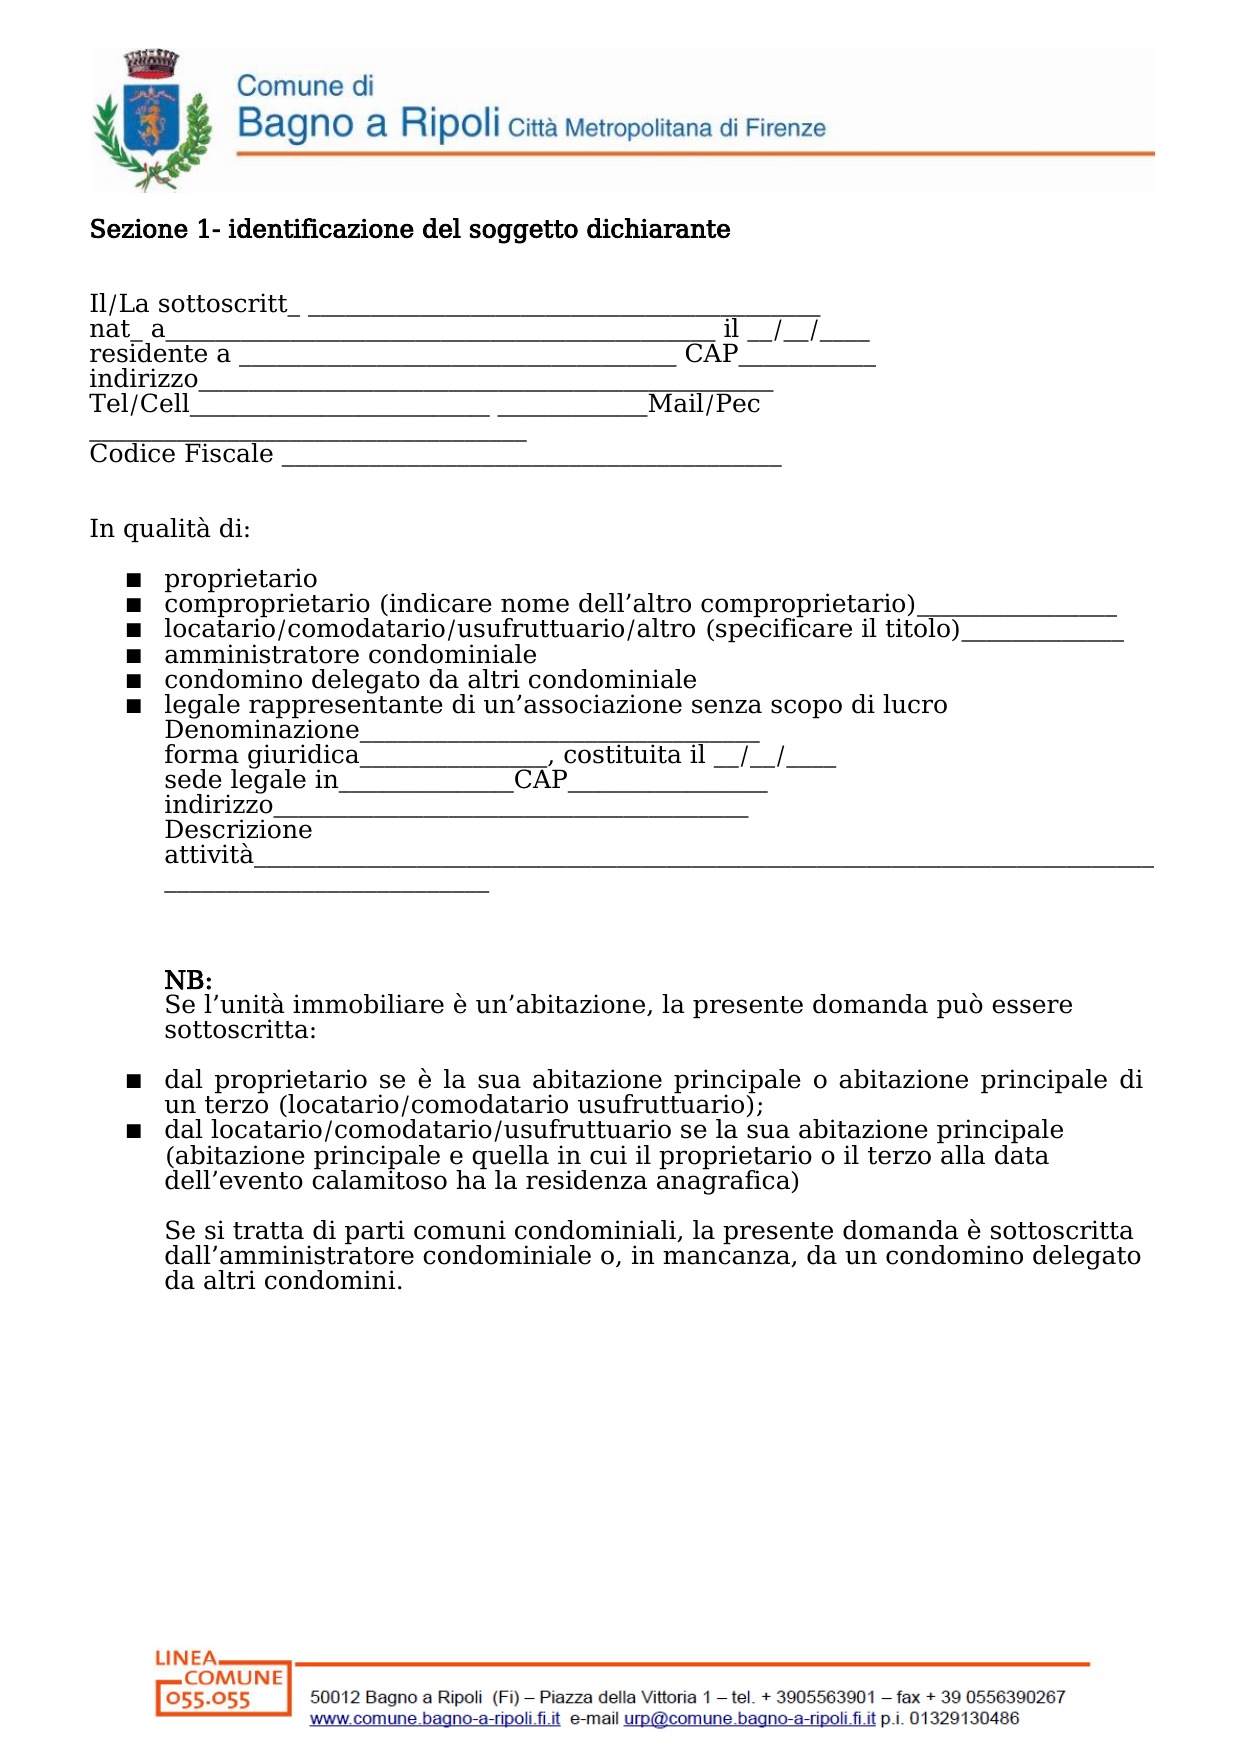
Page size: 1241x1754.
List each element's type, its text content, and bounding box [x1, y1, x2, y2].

list comproprietario (indicare nome dell’altro comproprietario)________________ [127, 593, 1156, 618]
list locatario/comodatario/usufruttuario/altro (specificare il titolo)_____________ [127, 618, 1156, 643]
picture [92, 48, 1156, 193]
text Sezione 1- identificazione del soggetto dichiarante [89, 218, 1156, 243]
list legale rappresentante di un’associazione senza scopo di lucro Denominazione________________________________ forma giuridica_______________, costituita il __/__/____ sede legale in______________CAP________________ indirizzo______________________________________ Descrizione attività__________________________________________________________________________________________________ NB: Se l’unità immobiliare è un’abitazione, la presente domanda può essere sottoscritta: [127, 694, 1156, 1069]
list dal locatario/comodatario/usufruttuario se la sua abitazione principale [127, 1119, 1156, 1144]
picture [141, 1635, 1105, 1739]
list amministratore condominiale [127, 643, 1156, 668]
list dal proprietario se è la sua abitazione principale o abitazione principale di un terzo (locatario/comodatario usufruttuario); [127, 1069, 1156, 1119]
list condomino delegato da altri condominiale [127, 668, 1156, 694]
list proprietario [127, 568, 1156, 593]
text Il/La sottoscritt_ _________________________________________ nat_ a____________________________________________ il __/__/____ residente a ___________________________________ CAP___________ indirizzo______________________________________________ Tel/Cell________________________ ____________Mail/Pec ___________________________________ Codice Fiscale ________________________________________ In qualità di: [89, 293, 1156, 543]
list (abitazione principale e quella in cui il proprietario o il terzo alla data dell’evento calamitoso ha la residenza anagrafica) Se si tratta di parti comuni condominiali, la presente domanda è sottoscritta dall’amministratore condominiale o, in mancanza, da un condomino delegato da altri condomini. [127, 1144, 1156, 1294]
